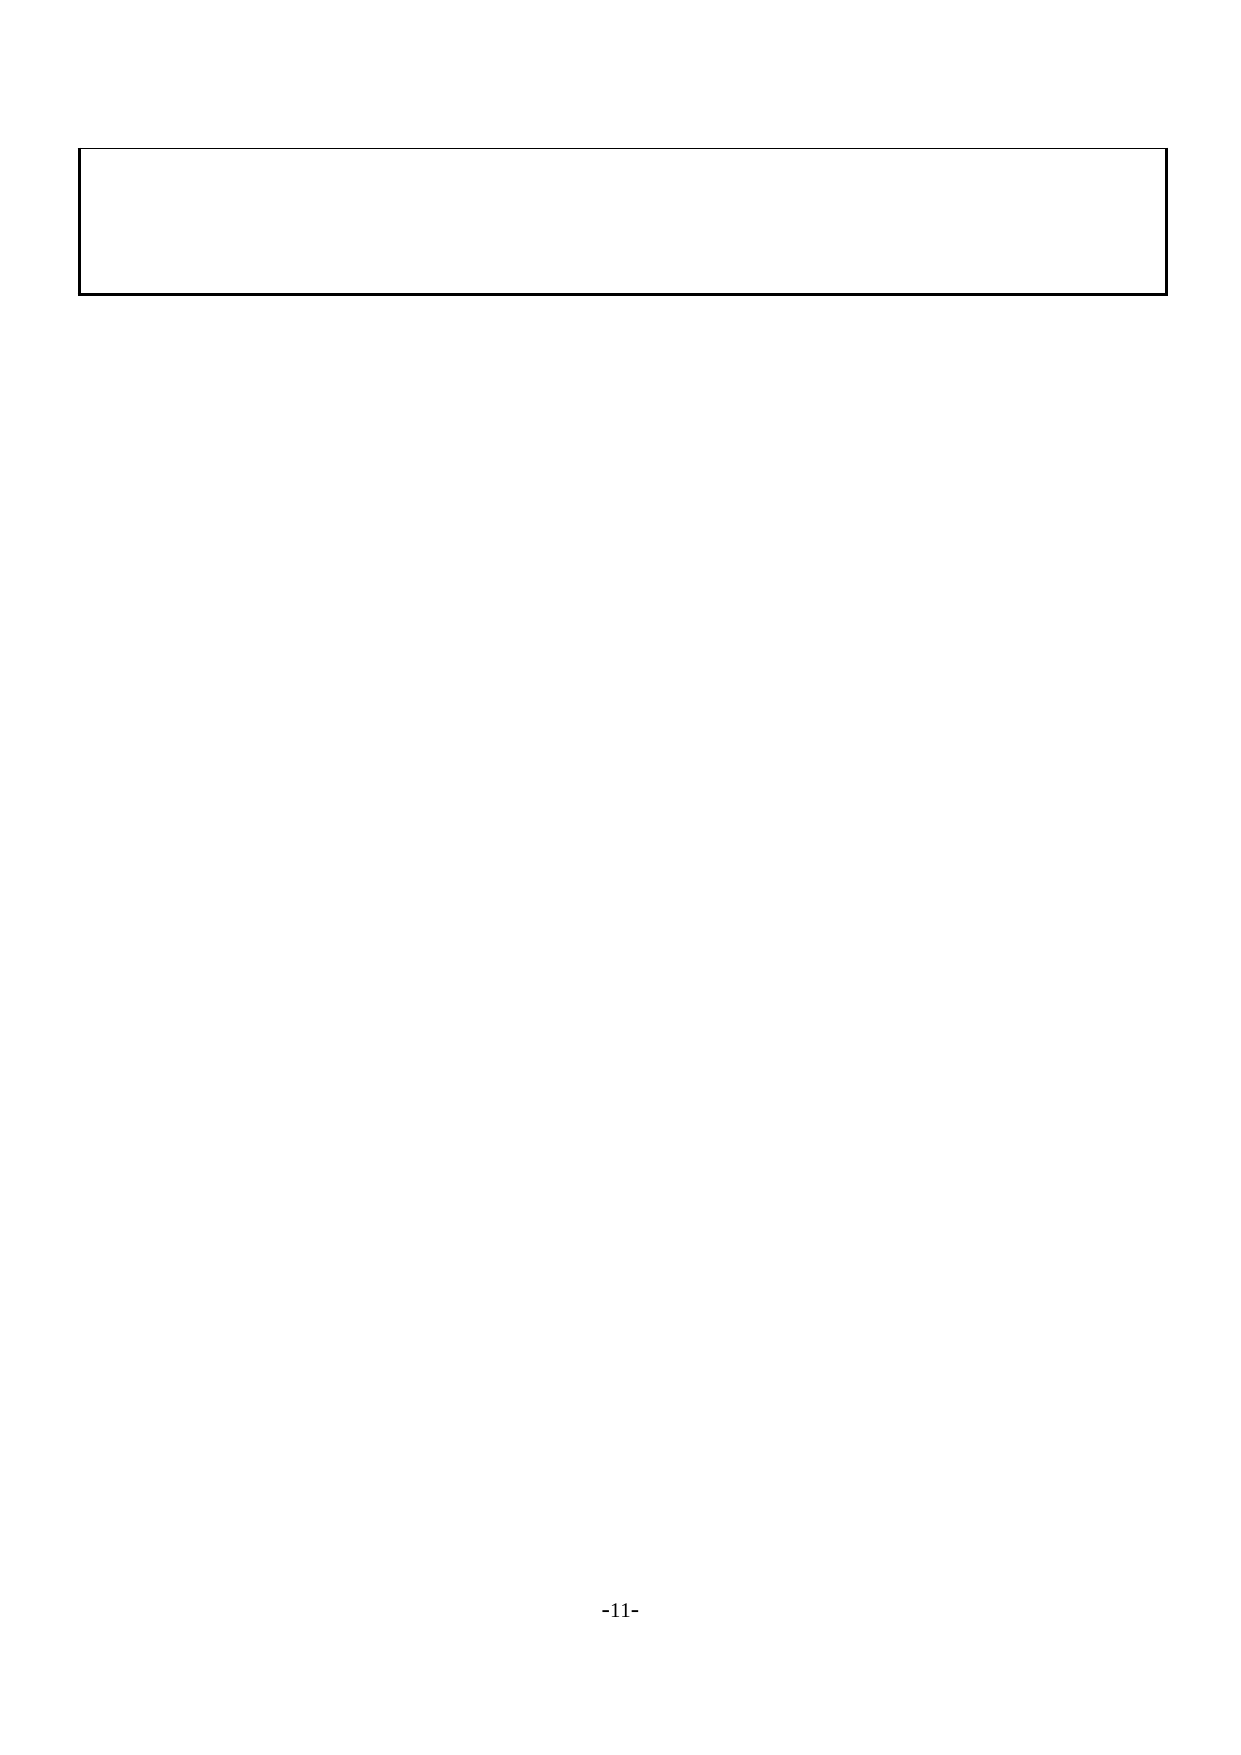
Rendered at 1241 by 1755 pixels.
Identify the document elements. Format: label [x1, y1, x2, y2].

table_cell [81, 149, 1165, 293]
